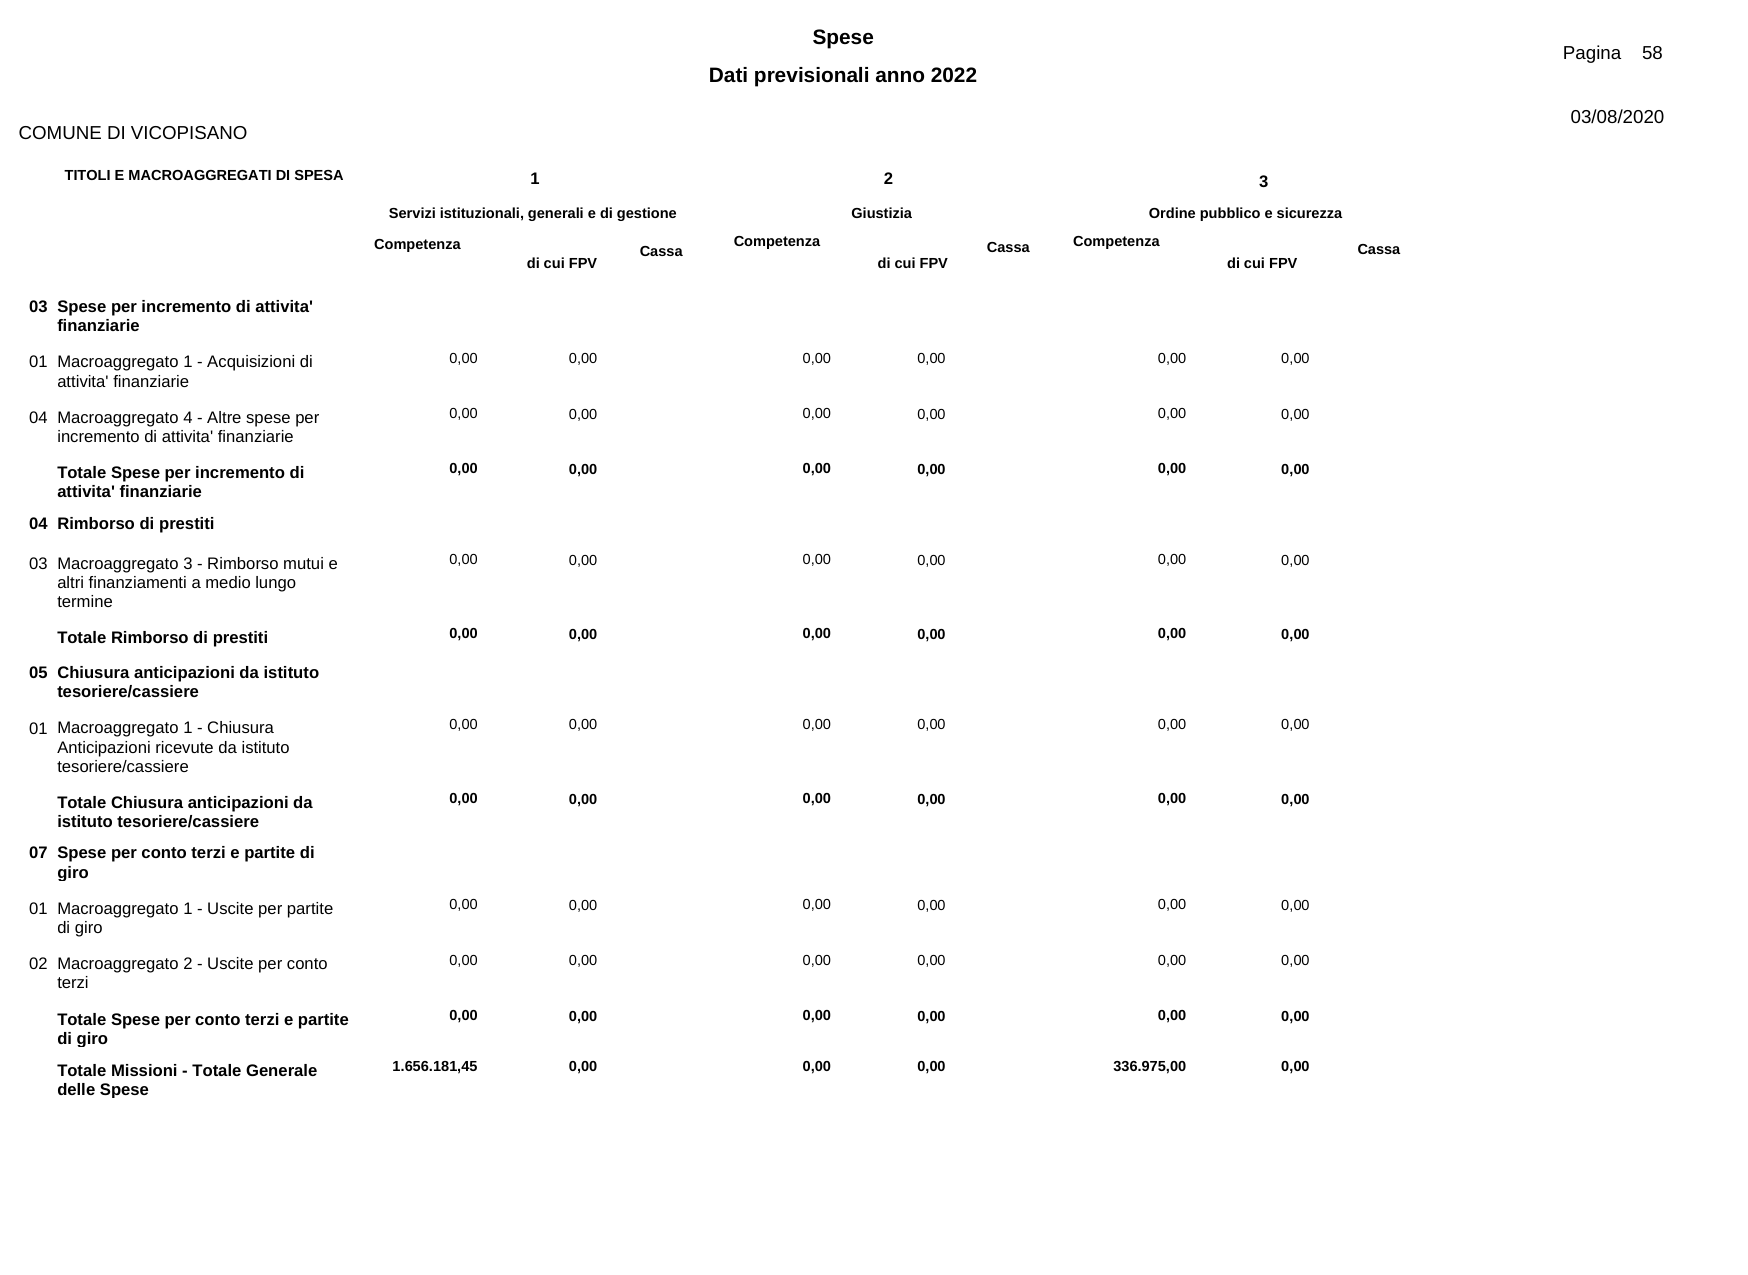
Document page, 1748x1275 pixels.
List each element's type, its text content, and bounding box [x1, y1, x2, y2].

text di cui FPV [1218, 255, 1306, 271]
text terzi [57, 973, 350, 992]
text delle Spese [57, 1079, 350, 1098]
text 0,00 [838, 461, 945, 478]
text 336.975,00 [1058, 1057, 1186, 1074]
text 0,00 [712, 1057, 831, 1074]
text Competenza [363, 236, 472, 253]
text istituto tesoriere/cassiere [57, 812, 350, 830]
text 0,00 [838, 626, 945, 642]
text 0,00 [481, 1007, 597, 1024]
text 0,00 [1194, 350, 1309, 367]
text 0,00 [712, 551, 831, 567]
text 01 [26, 899, 50, 917]
text 0,00 [481, 551, 597, 568]
text 0,00 [359, 460, 477, 477]
text 0,00 [838, 896, 945, 913]
text 0,00 [712, 1007, 831, 1023]
text TITOLI E MACROAGGREGATI DI SPESA [57, 167, 352, 183]
text Spese [289, 25, 1396, 49]
text 0,00 [1194, 1058, 1309, 1075]
text Servizi istituzionali, generali e di gestione [362, 205, 703, 221]
text Competenza [722, 233, 832, 250]
text 0,00 [481, 716, 597, 733]
text 0,00 [481, 626, 597, 642]
text Totale Rimborso di prestiti [57, 628, 350, 647]
text 01 [26, 718, 50, 737]
text 0,00 [481, 790, 597, 807]
text Dati previsionali anno 2022 [289, 62, 1396, 86]
text 0,00 [712, 951, 831, 968]
text Spese per conto terzi e partite di [57, 843, 350, 862]
text Pagina 58 [1516, 42, 1663, 63]
text 0,00 [1058, 625, 1186, 642]
text Totale Chiusura anticipazioni da [57, 792, 350, 812]
text 01 [26, 352, 50, 371]
text 0,00 [359, 951, 477, 968]
text Macroaggregato 1 - Acquisizioni di [57, 352, 350, 371]
text 0,00 [838, 350, 945, 367]
text 0,00 [838, 1058, 945, 1075]
text 03 [26, 297, 50, 316]
text 0,00 [712, 896, 831, 912]
text Anticipazioni ricevute da istituto [57, 737, 350, 757]
text 04 [26, 514, 50, 533]
text 0,00 [712, 460, 831, 477]
text COMUNE DI VICOPISANO [18, 122, 636, 143]
text Totale Spese per conto terzi e partite [57, 1009, 350, 1029]
text 0,00 [1194, 716, 1309, 733]
text 0,00 [1058, 405, 1186, 421]
text Spese per incremento di attivita' [57, 297, 350, 316]
text Macroaggregato 2 - Uscite per conto [57, 954, 350, 973]
text 0,00 [1058, 896, 1186, 912]
text finanziarie [57, 316, 350, 334]
text giro [57, 862, 350, 881]
text 0,00 [1058, 551, 1186, 567]
text di giro [57, 918, 350, 936]
text 03 [26, 554, 50, 572]
text 0,00 [481, 1058, 597, 1075]
text Cassa [634, 242, 688, 259]
text 0,00 [359, 349, 477, 366]
text Giustizia [711, 205, 1052, 221]
text 03/08/2020 [1518, 106, 1664, 127]
text tesoriere/cassiere [57, 682, 350, 701]
text 0,00 [1194, 626, 1309, 642]
text 0,00 [838, 790, 945, 807]
text incremento di attivita' finanziarie [57, 427, 350, 445]
text 0,00 [838, 716, 945, 733]
text 0,00 [1194, 461, 1309, 478]
text Competenza [1062, 233, 1171, 250]
text 0,00 [359, 789, 477, 806]
text 0,00 [359, 1007, 477, 1023]
text Ordine pubblico e sicurezza [1060, 205, 1431, 222]
text 0,00 [712, 625, 831, 642]
text 0,00 [1194, 896, 1309, 913]
text Rimborso di prestiti [57, 514, 350, 533]
text 0,00 [1058, 349, 1186, 366]
text 0,00 [838, 551, 945, 568]
text 0,00 [481, 350, 597, 367]
text 0,00 [1058, 951, 1186, 968]
text altri finanziamenti a medio lungo [57, 573, 350, 592]
text 0,00 [712, 789, 831, 806]
text di cui FPV [520, 255, 603, 271]
text 0,00 [359, 896, 477, 912]
text Cassa [1352, 241, 1405, 258]
text Totale Spese per incremento di [57, 463, 350, 482]
text 0,00 [1194, 551, 1309, 568]
text attivita' finanziarie [57, 482, 350, 501]
text 0,00 [481, 461, 597, 478]
text 0,00 [359, 625, 477, 642]
text 0,00 [1194, 405, 1309, 422]
text 0,00 [359, 405, 477, 421]
text 04 [26, 408, 50, 426]
text 05 [26, 663, 50, 682]
text 3 [1248, 172, 1278, 191]
text 0,00 [359, 551, 477, 567]
text 0,00 [1058, 460, 1186, 477]
text di giro [57, 1029, 350, 1047]
text Macroaggregato 4 - Altre spese per [57, 408, 350, 427]
text di cui FPV [872, 255, 953, 271]
text 0,00 [712, 715, 831, 732]
text 0,00 [712, 405, 831, 421]
text 0,00 [838, 405, 945, 422]
text tesoriere/cassiere [57, 757, 350, 774]
text attivita' finanziarie [57, 371, 350, 390]
text Macroaggregato 1 - Uscite per partite [57, 899, 350, 918]
text 0,00 [1058, 789, 1186, 806]
text Chiusura anticipazioni da istituto [57, 663, 350, 682]
text 0,00 [1194, 952, 1309, 969]
text Totale Missioni - Totale Generale [57, 1060, 350, 1079]
text 0,00 [481, 896, 597, 913]
text 0,00 [1194, 1007, 1309, 1024]
text 0,00 [1058, 715, 1186, 732]
text 0,00 [838, 1007, 945, 1024]
text 1.656.181,45 [359, 1057, 477, 1074]
text Cassa [982, 239, 1035, 256]
text 0,00 [712, 349, 831, 366]
text 02 [26, 954, 50, 973]
text Macroaggregato 1 - Chiusura [57, 718, 350, 737]
text 0,00 [481, 952, 597, 969]
text Macroaggregato 3 - Rimborso mutui e [57, 554, 350, 573]
text 2 [873, 169, 903, 188]
text 0,00 [838, 952, 945, 969]
text 07 [26, 843, 50, 862]
text 1 [519, 169, 550, 188]
text termine [57, 592, 350, 610]
text 0,00 [359, 715, 477, 732]
text 0,00 [1194, 790, 1309, 807]
text 0,00 [1058, 1007, 1186, 1023]
text 0,00 [481, 405, 597, 422]
